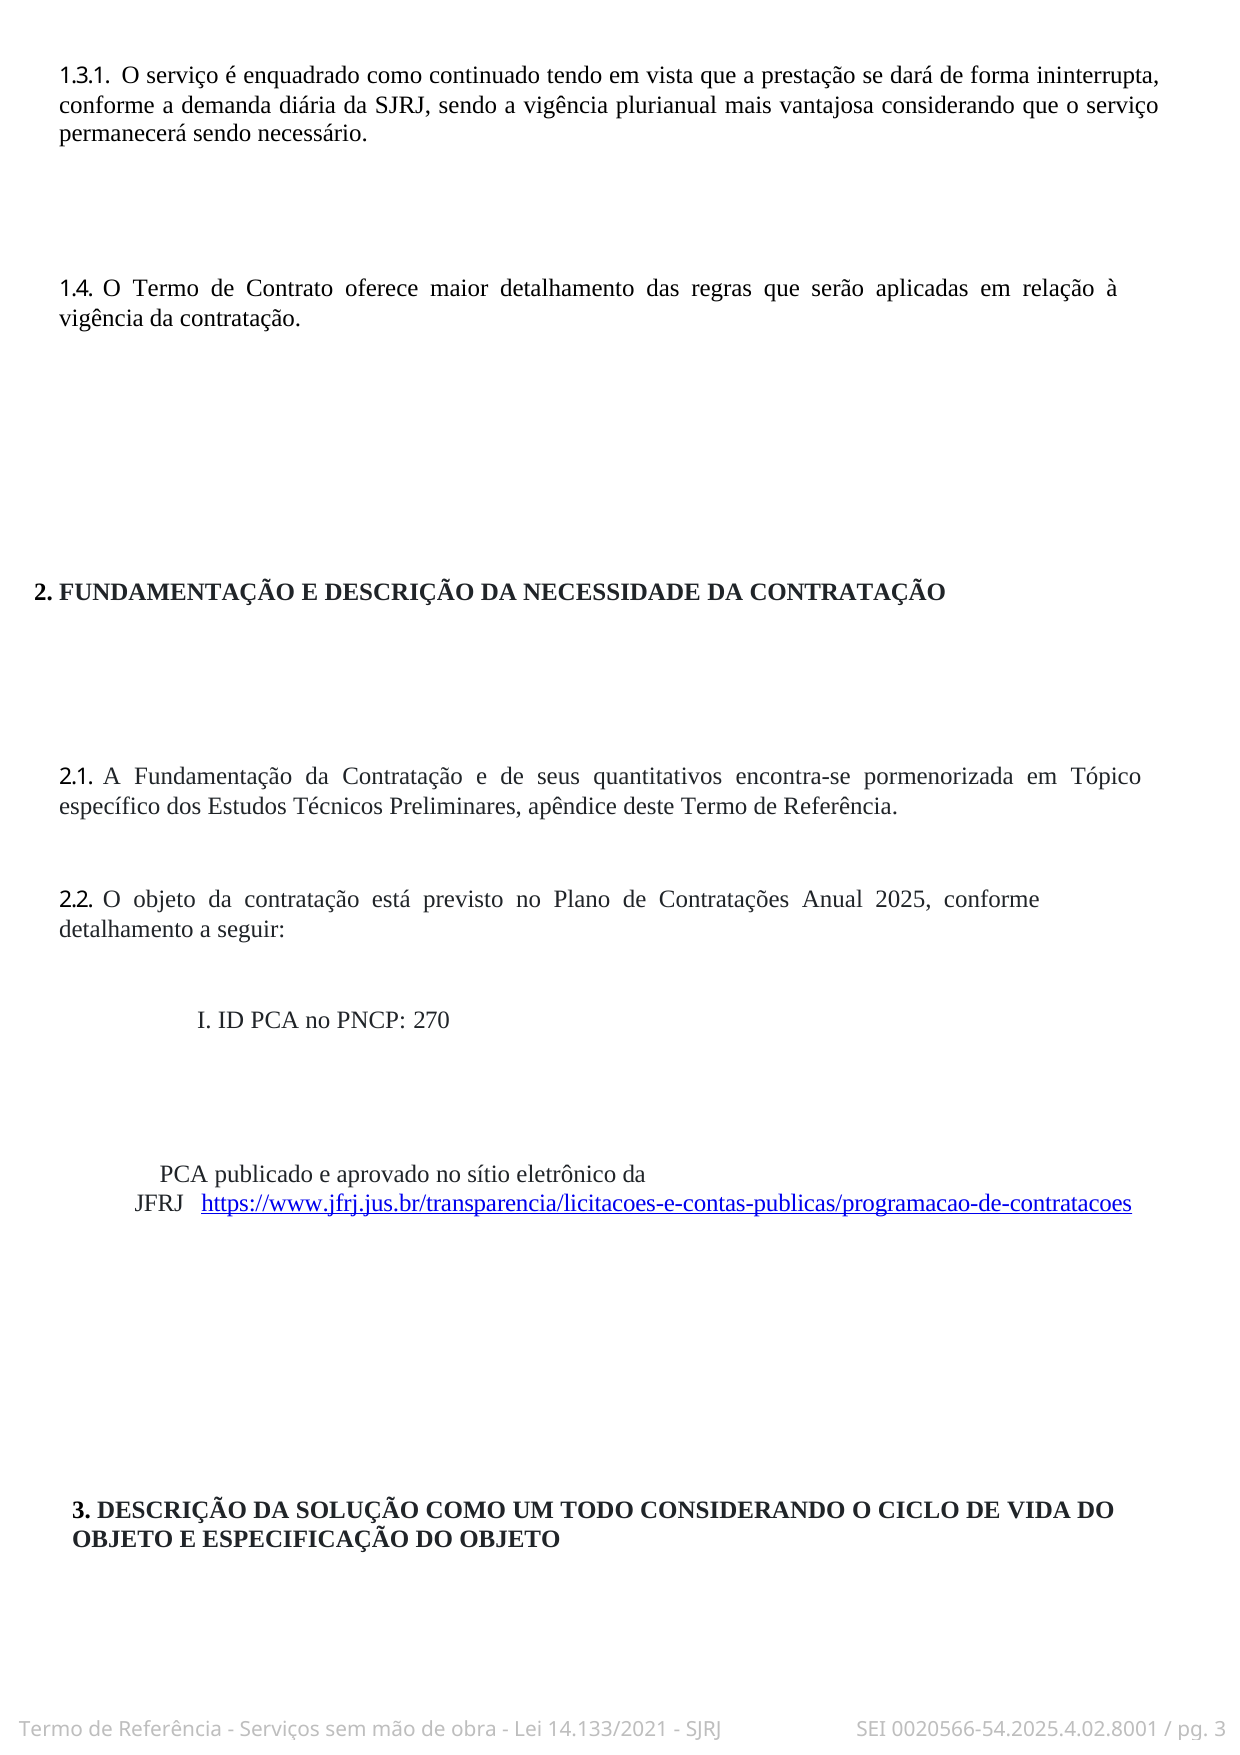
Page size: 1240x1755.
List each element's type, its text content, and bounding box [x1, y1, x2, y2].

text PCA publicado e aprovado no sítio eletrônico da [159, 1159, 1181, 1188]
list DESCRIÇÃO DA SOLUÇÃO COMO UM TODO CONSIDERANDO O CICLO DE VIDA DO OBJETO E ESPECIFICAÇÃO DO OBJETO [72, 1495, 1114, 1553]
list A Fundamentação da Contratação e de seus quantitativos encontra-se pormenorizada em Tópico específico dos Estudos Técnicos Preliminares, apêndice deste Termo de Referência. [59, 760, 1141, 820]
list O Termo de Contrato oferece maior detalhamento das regras que serão aplicadas em relação à vigência da contratação. [59, 272, 1118, 332]
list O objeto da contratação está previsto no Plano de Contratações Anual 2025, conforme detalhamento a seguir: [59, 883, 1041, 943]
text JFRJ https://www.jfrj.jus.br/transparencia/licitacoes-e-contas-publicas/programacao-de-contratacoes [134, 1188, 1181, 1216]
list FUNDAMENTAÇÃO E DESCRIÇÃO DA NECESSIDADE DA CONTRATAÇÃO [34, 577, 1181, 606]
list O serviço é enquadrado como continuado tendo em vista que a prestação se dará de forma ininterrupta, conforme a demanda diária da SJRJ, sendo a vigência plurianual mais vantajosa considerando que o serviço permanecerá sendo necessário. [59, 58, 1160, 147]
text I. ID PCA no PNCP: 270 [197, 1005, 1181, 1034]
